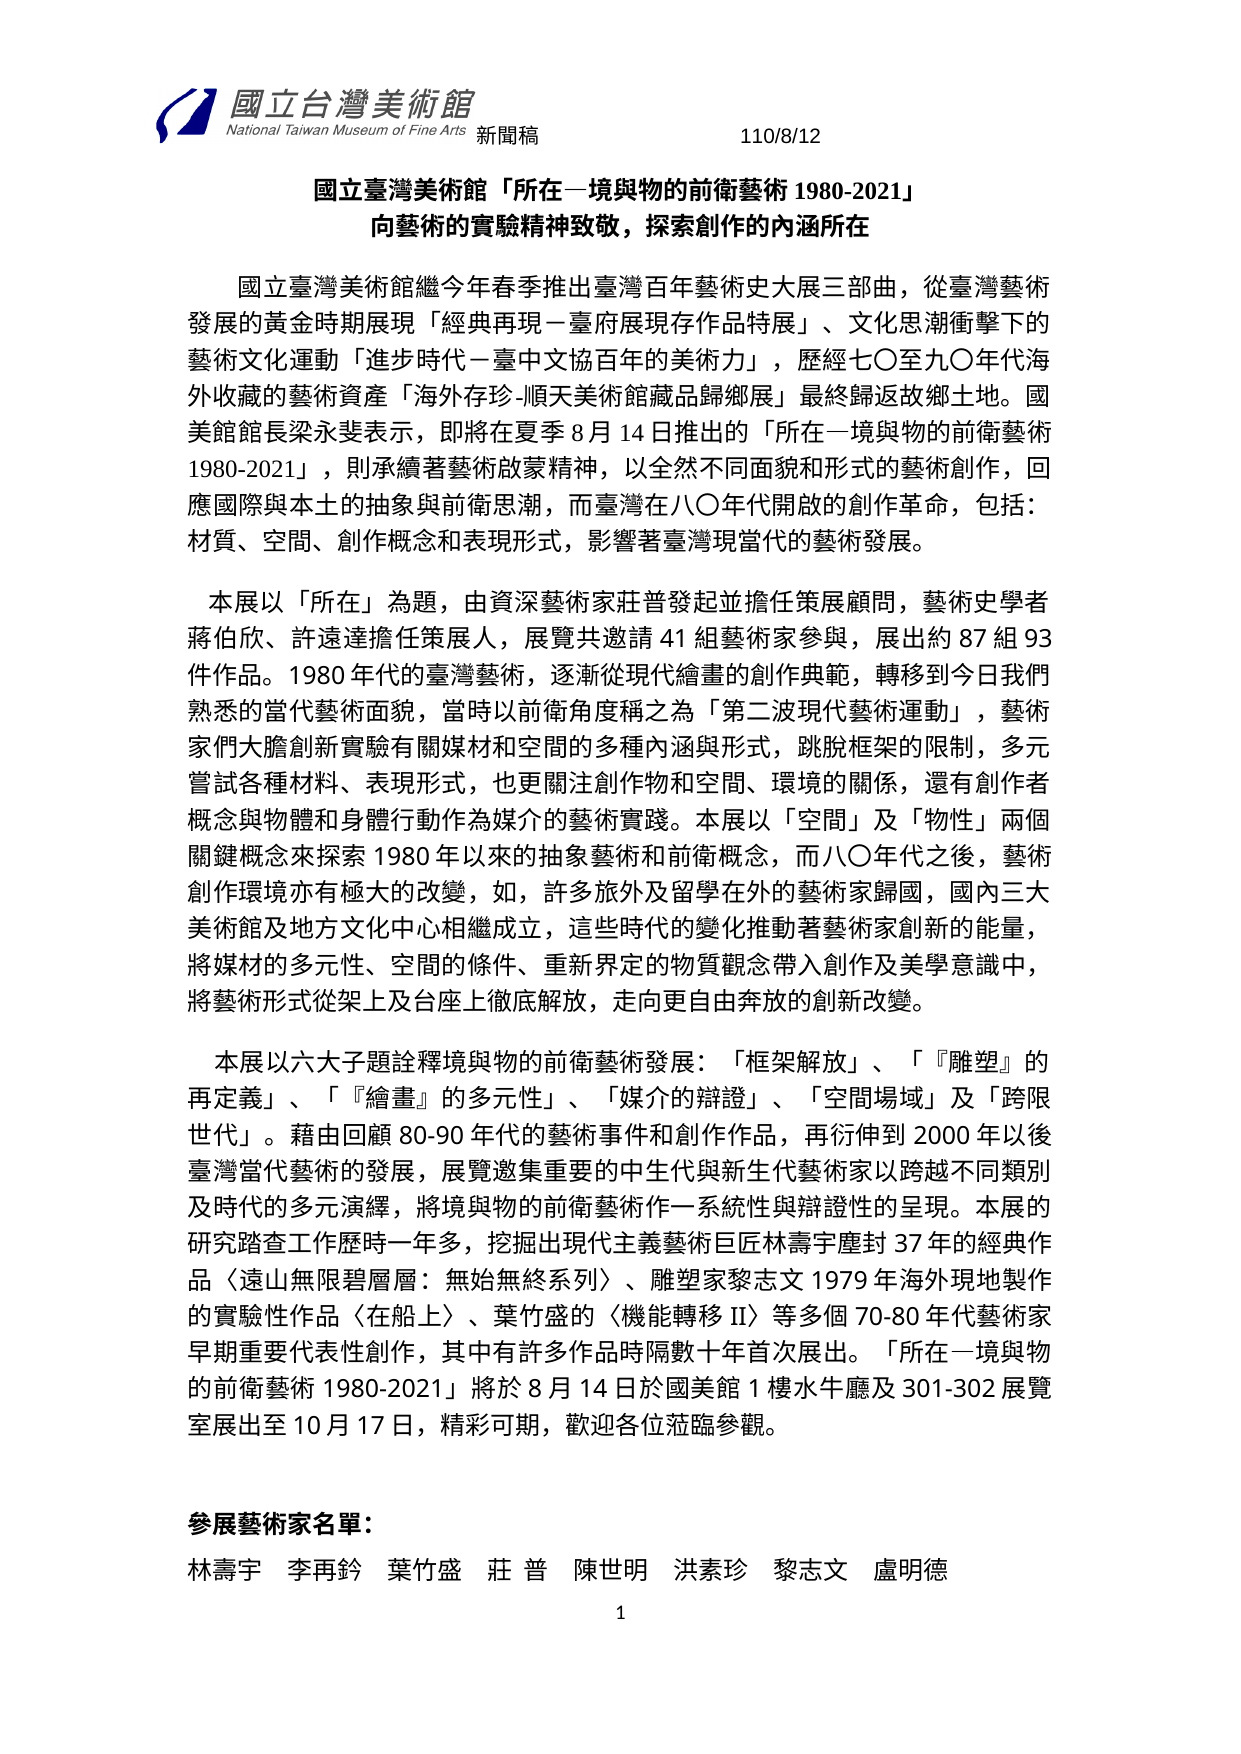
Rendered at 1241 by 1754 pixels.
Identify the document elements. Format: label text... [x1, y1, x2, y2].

text 國立臺灣美術館「所在—境與物的前衛藝術1980-2021」 [187, 170, 1053, 206]
text 林壽宇 李再鈐 葉竹盛 莊 普 陳世明 洪素珍 黎志文 盧明德 [187, 1543, 1053, 1588]
text 本展以六大子題詮釋境與物的前衛藝術發展：「框架解放」、「『雕塑』的再定義」、「『繪畫』的多元性」、「媒介的辯證」、「空間場域」及「跨限世代」。藉由回顧80-90年代的藝術事件和創作作品，再衍伸到2000年以後臺灣當代藝術的發展，展覽邀集重要的中生代與新生代藝術家以跨越不同類別及時代的多元演繹，將境與物的前衛藝術作一系統性與辯證性的呈現。本展的研究踏查工作歷時一年多，挖掘出現代主義藝術巨匠林壽宇塵封37年的經典作品〈遠山無限碧層層：無始無終系列〉、雕塑家黎志文1979年海外現地製作的實驗性作品〈在船上〉、葉竹盛的〈機能轉移II〉等多個70-80年代藝術家早期重要代表性創作，其中有許多作品時隔數十年首次展出。「所在—境與物的前衛藝術1980-2021」將於8月14日於國美館1樓水牛廳及301-302展覽室展出至10月17日，精彩可期，歡迎各位蒞臨參觀。 [187, 1043, 1053, 1441]
picture [156, 88, 477, 144]
text 向藝術的實驗精神致敬，探索創作的內涵所在 [187, 206, 1053, 243]
text 國立臺灣美術館繼今年春季推出臺灣百年藝術史大展三部曲，從臺灣藝術發展的黃金時期展現「經典再現－臺府展現存作品特展」、文化思潮衝擊下的藝術文化運動「進步時代－臺中文協百年的美術力」，歷經七〇至九〇年代海外收藏的藝術資產「海外存珍-順天美術館藏品歸鄉展」最終歸返故鄉土地。國美館館長梁永斐表示，即將在夏季8月14日推出的「所在—境與物的前衛藝術1980-2021」，則承續著藝術啟蒙精神，以全然不同面貌和形式的藝術創作，回應國際與本土的抽象與前衛思潮，而臺灣在八〇年代開啟的創作革命，包括：材質、空間、創作概念和表現形式，影響著臺灣現當代的藝術發展。 [187, 268, 1053, 558]
text 本展以「所在」為題，由資深藝術家莊普發起並擔任策展顧問，藝術史學者蔣伯欣、許遠達擔任策展人，展覽共邀請41組藝術家參與，展出約87組93件作品。1980年代的臺灣藝術，逐漸從現代繪畫的創作典範，轉移到今日我們熟悉的當代藝術面貌，當時以前衛角度稱之為「第二波現代藝術運動」，藝術家們大膽創新實驗有關媒材和空間的多種內涵與形式，跳脫框架的限制，多元嘗試各種材料、表現形式，也更關注創作物和空間、環境的關係，還有創作者概念與物體和身體行動作為媒介的藝術實踐。本展以「空間」及「物性」兩個關鍵概念來探索1980年以來的抽象藝術和前衛概念，而八〇年代之後，藝術創作環境亦有極大的改變，如，許多旅外及留學在外的藝術家歸國，國內三大美術館及地方文化中心相繼成立，這些時代的變化推動著藝術家創新的能量，將媒材的多元性、空間的條件、重新界定的物質觀念帶入創作及美學意識中，將藝術形式從架上及台座上徹底解放，走向更自由奔放的創新改變。 [187, 583, 1053, 1018]
text 參展藝術家名單： [187, 1497, 1053, 1543]
